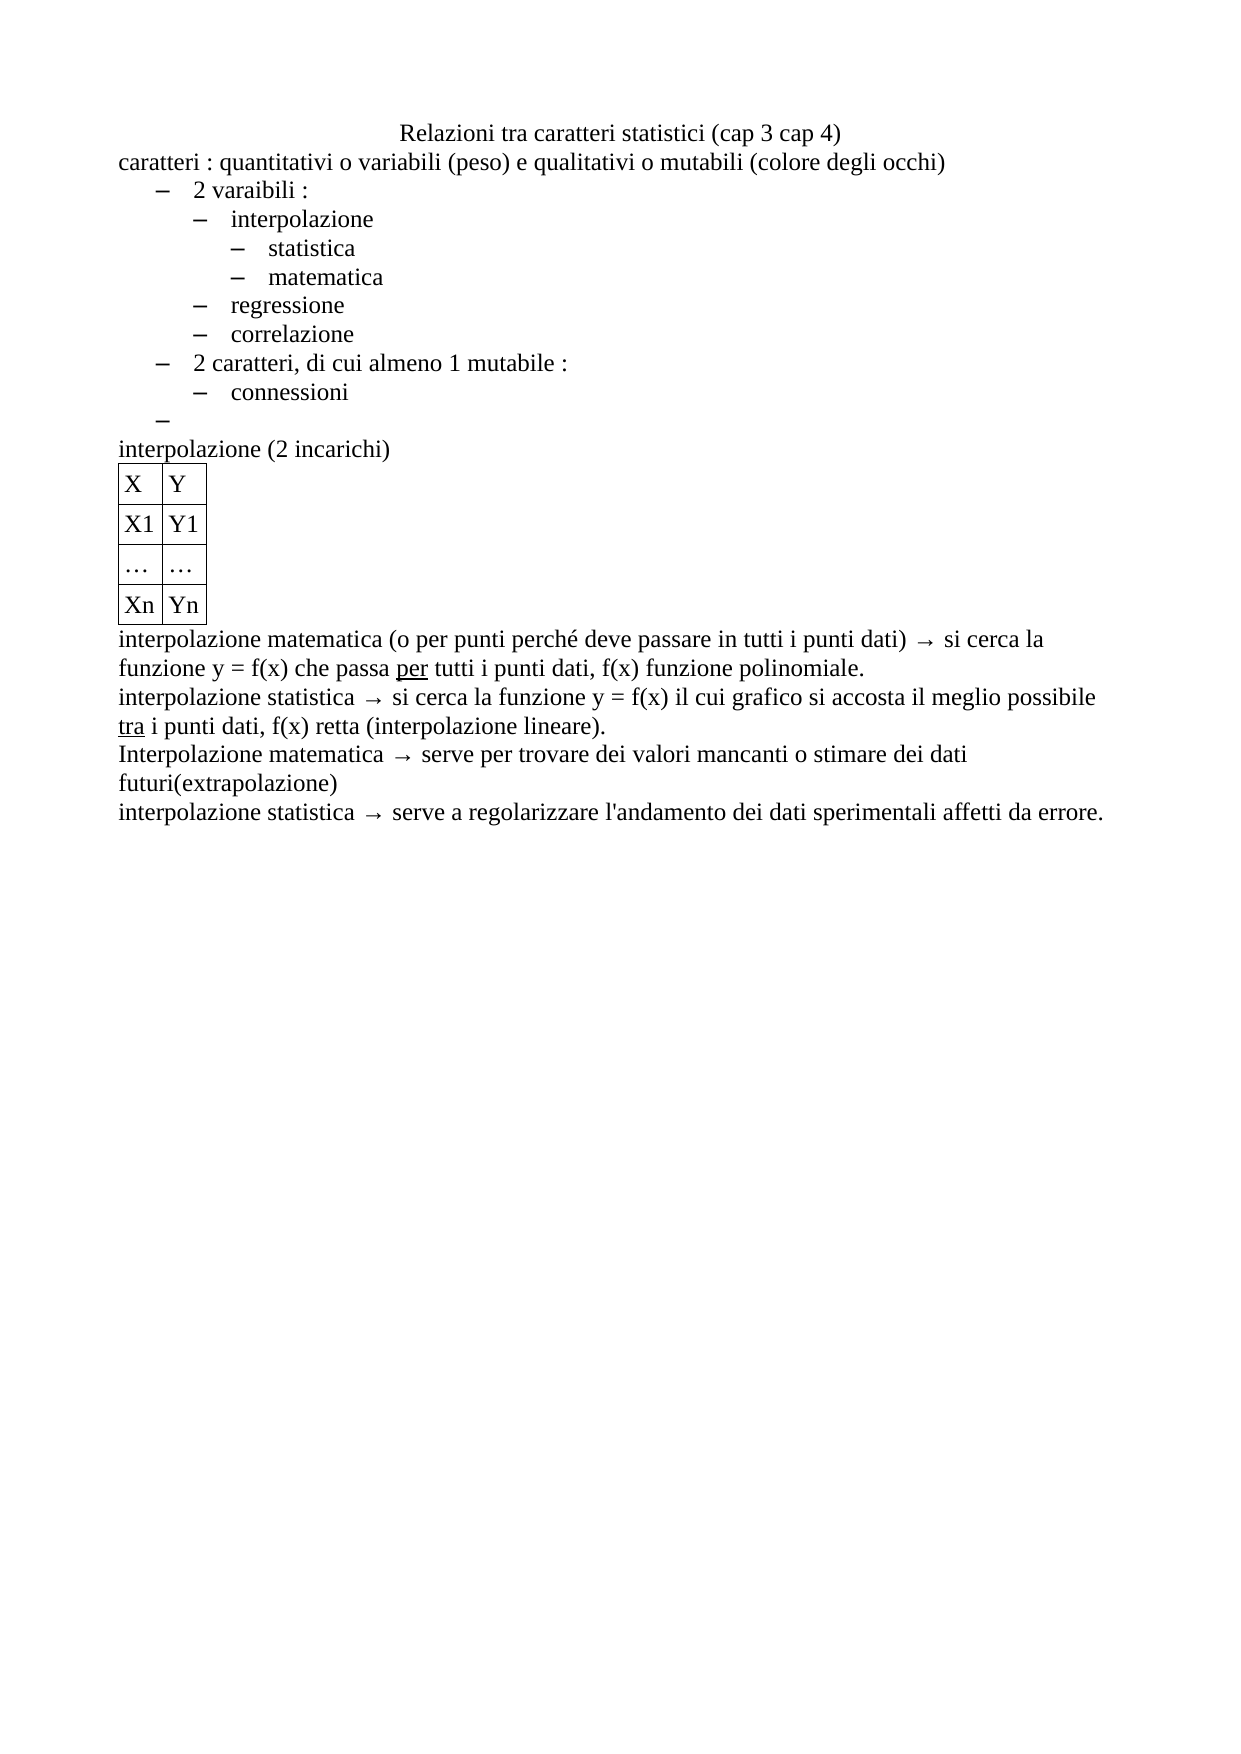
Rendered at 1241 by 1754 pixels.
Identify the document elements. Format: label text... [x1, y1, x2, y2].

text interpolazione (2 incarichi) [118, 434, 1122, 463]
text interpolazione statistica → serve a regolarizzare l'andamento dei dati sperimentali affetti da errore. [118, 797, 1122, 826]
table_cell Xn [119, 585, 162, 624]
table_cell Y1 [163, 505, 206, 544]
list regressione [193, 291, 1122, 319]
list interpolazione [193, 204, 1122, 233]
table_cell X1 [119, 505, 162, 544]
list connessioni [193, 377, 1122, 406]
text caratteri : quantitativi o variabili (peso) e qualitativi o mutabili (colore degli occhi) [118, 147, 1122, 176]
table_header Y [163, 464, 206, 503]
list statistica [231, 233, 1122, 262]
list correlazione [193, 319, 1122, 348]
table_header X [119, 464, 162, 503]
table_cell … [119, 545, 162, 584]
text Interpolazione matematica → serve per trovare dei valori mancanti o stimare dei dati futuri(extrapolazione) [118, 739, 1122, 797]
list matematica [231, 262, 1122, 291]
text Relazioni tra caratteri statistici (cap 3 cap 4) [118, 118, 1122, 147]
list 2 varaibili : [156, 176, 1122, 204]
table_cell … [163, 545, 206, 584]
table_cell Yn [163, 585, 206, 624]
list 2 caratteri, di cui almeno 1 mutabile : [156, 348, 1122, 377]
text interpolazione statistica → si cerca la funzione y = f(x) il cui grafico si accosta il meglio possibile tra i punti dati, f(x) retta (interpolazione lineare). [118, 682, 1122, 739]
text interpolazione matematica (o per punti perché deve passare in tutti i punti dati) → si cerca la funzione y = f(x) che passa per tutti i punti dati, f(x) funzione polinomiale. [118, 624, 1122, 682]
